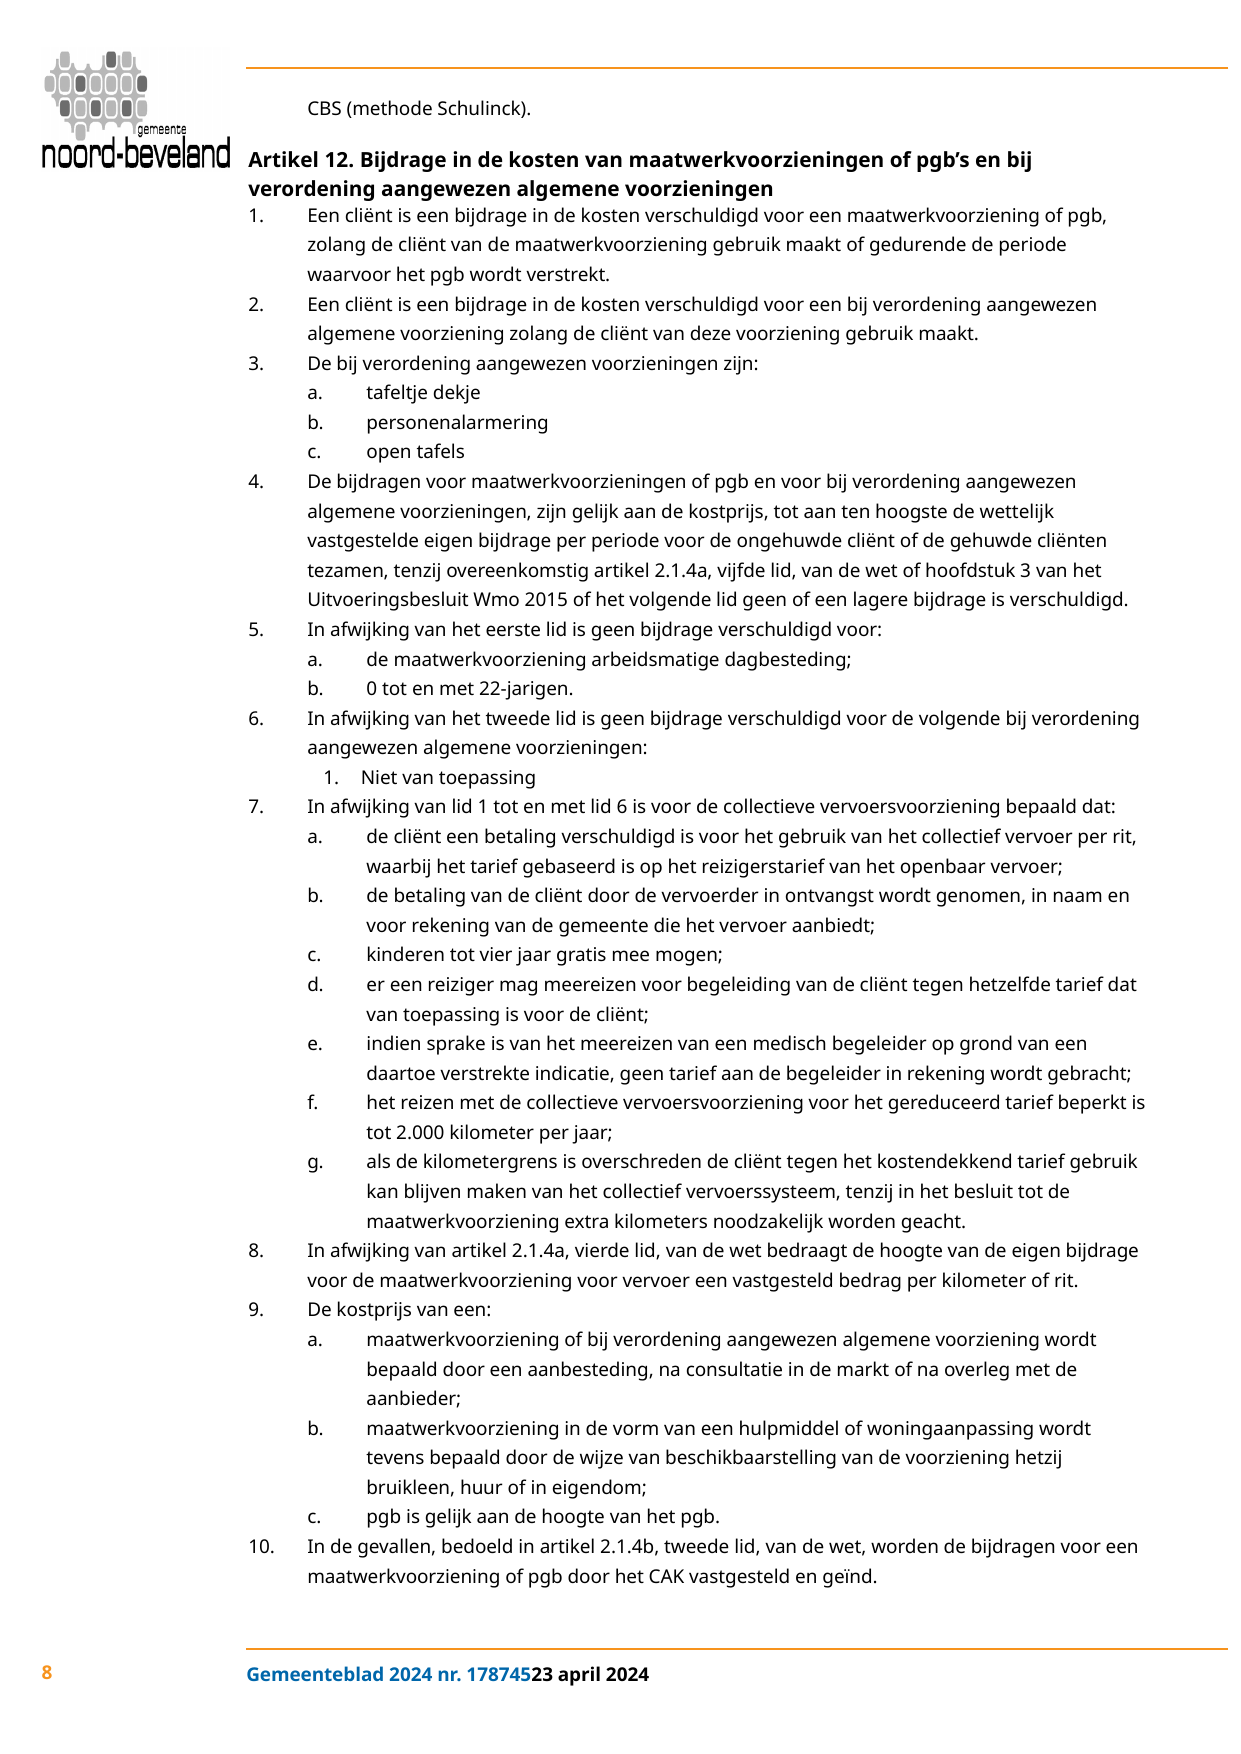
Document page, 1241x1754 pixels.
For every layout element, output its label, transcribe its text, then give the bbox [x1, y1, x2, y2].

list De kostprijs van een: [248, 1297, 1152, 1322]
list Niet van toepassing [323, 764, 1152, 790]
list maatwerkvoorziening in de vorm van een hulpmiddel of woningaanpassing wordt tevens bepaald door de wijze van beschikbaarstelling van de voorziening hetzij bruikleen, huur of in eigendom; [307, 1415, 1152, 1500]
list de betaling van de cliënt door de vervoerder in ontvangst wordt genomen, in naam en voor rekening van de gemeente die het vervoer aanbiedt; [307, 882, 1152, 938]
text Artikel 12. Bijdrage in de kosten van maatwerkvoorzieningen of pgb’s en bij verordening aangewezen algemene voorzieningen [248, 145, 1152, 202]
list Een cliënt is een bijdrage in de kosten verschuldigd voor een bij verordening aangewezen algemene voorziening zolang de cliënt van deze voorziening gebruik maakt. [248, 291, 1152, 346]
list de maatwerkvoorziening arbeidsmatige dagbesteding; [307, 646, 1152, 672]
list tafeltje dekje [307, 379, 1152, 405]
list als de kilometergrens is overschreden de cliënt tegen het kostendekkend tarief gebruik kan blijven maken van het collectief vervoerssysteem, tenzij in het besluit tot de maatwerkvoorziening extra kilometers noodzakelijk worden geacht. [307, 1149, 1152, 1234]
list personenalarmering [307, 409, 1152, 435]
list De bij verordening aangewezen voorzieningen zijn: [248, 350, 1152, 376]
list In de gevallen, bedoeld in artikel 2.1.4b, tweede lid, van de wet, worden de bijdragen voor een maatwerkvoorziening of pgb door het CAK vastgesteld en geïnd. [248, 1533, 1152, 1589]
list het reizen met de collectieve vervoersvoorziening voor het gereduceerd tarief beperkt is tot 2.000 kilometer per jaar; [307, 1089, 1152, 1145]
list De bijdragen voor maatwerkvoorzieningen of pgb en voor bij verordening aangewezen algemene voorzieningen, zijn gelijk aan de kostprijs, tot aan ten hoogste de wettelijk vastgestelde eigen bijdrage per periode voor de ongehuwde cliënt of de gehuwde cliënten tezamen, tenzij overeenkomstig artikel 2.1.4a, vijfde lid, van de wet of hoofdstuk 3 van het Uitvoeringsbesluit Wmo 2015 of het volgende lid geen of een lagere bijdrage is verschuldigd. [248, 468, 1152, 612]
list In afwijking van het eerste lid is geen bijdrage verschuldigd voor: [248, 616, 1152, 642]
list In afwijking van het tweede lid is geen bijdrage verschuldigd voor de volgende bij verordening aangewezen algemene voorzieningen: [248, 705, 1152, 760]
list open tafels [307, 439, 1152, 464]
list maatwerkvoorziening of bij verordening aangewezen algemene voorziening wordt bepaald door een aanbesteding, na consultatie in de markt of na overleg met de aanbieder; [307, 1326, 1152, 1411]
list er een reiziger mag meereizen voor begeleiding van de cliënt tegen hetzelfde tarief dat van toepassing is voor de cliënt; [307, 971, 1152, 1027]
picture [41, 47, 231, 172]
list de cliënt een betaling verschuldigd is voor het gebruik van het collectief vervoer per rit, waarbij het tarief gebaseerd is op het reizigerstarief van het openbaar vervoer; [307, 823, 1152, 879]
list CBS (methode Schulinck). [248, 95, 1152, 121]
list In afwijking van artikel 2.1.4a, vierde lid, van de wet bedraagt de hoogte van de eigen bijdrage voor de maatwerkvoorziening voor vervoer een vastgesteld bedrag per kilometer of rit. [248, 1237, 1152, 1293]
list 0 tot en met 22-jarigen. [307, 675, 1152, 701]
list Een cliënt is een bijdrage in de kosten verschuldigd voor een maatwerkvoorziening of pgb, zolang de cliënt van de maatwerkvoorziening gebruik maakt of gedurende de periode waarvoor het pgb wordt verstrekt. [248, 202, 1152, 287]
list pgb is gelijk aan de hoogte van het pgb. [307, 1504, 1152, 1529]
list In afwijking van lid 1 tot en met lid 6 is voor de collectieve vervoersvoorziening bepaald dat: [248, 794, 1152, 819]
list indien sprake is van het meereizen van een medisch begeleider op grond van een daartoe verstrekte indicatie, geen tarief aan de begeleider in rekening wordt gebracht; [307, 1030, 1152, 1086]
list kinderen tot vier jaar gratis mee mogen; [307, 942, 1152, 967]
